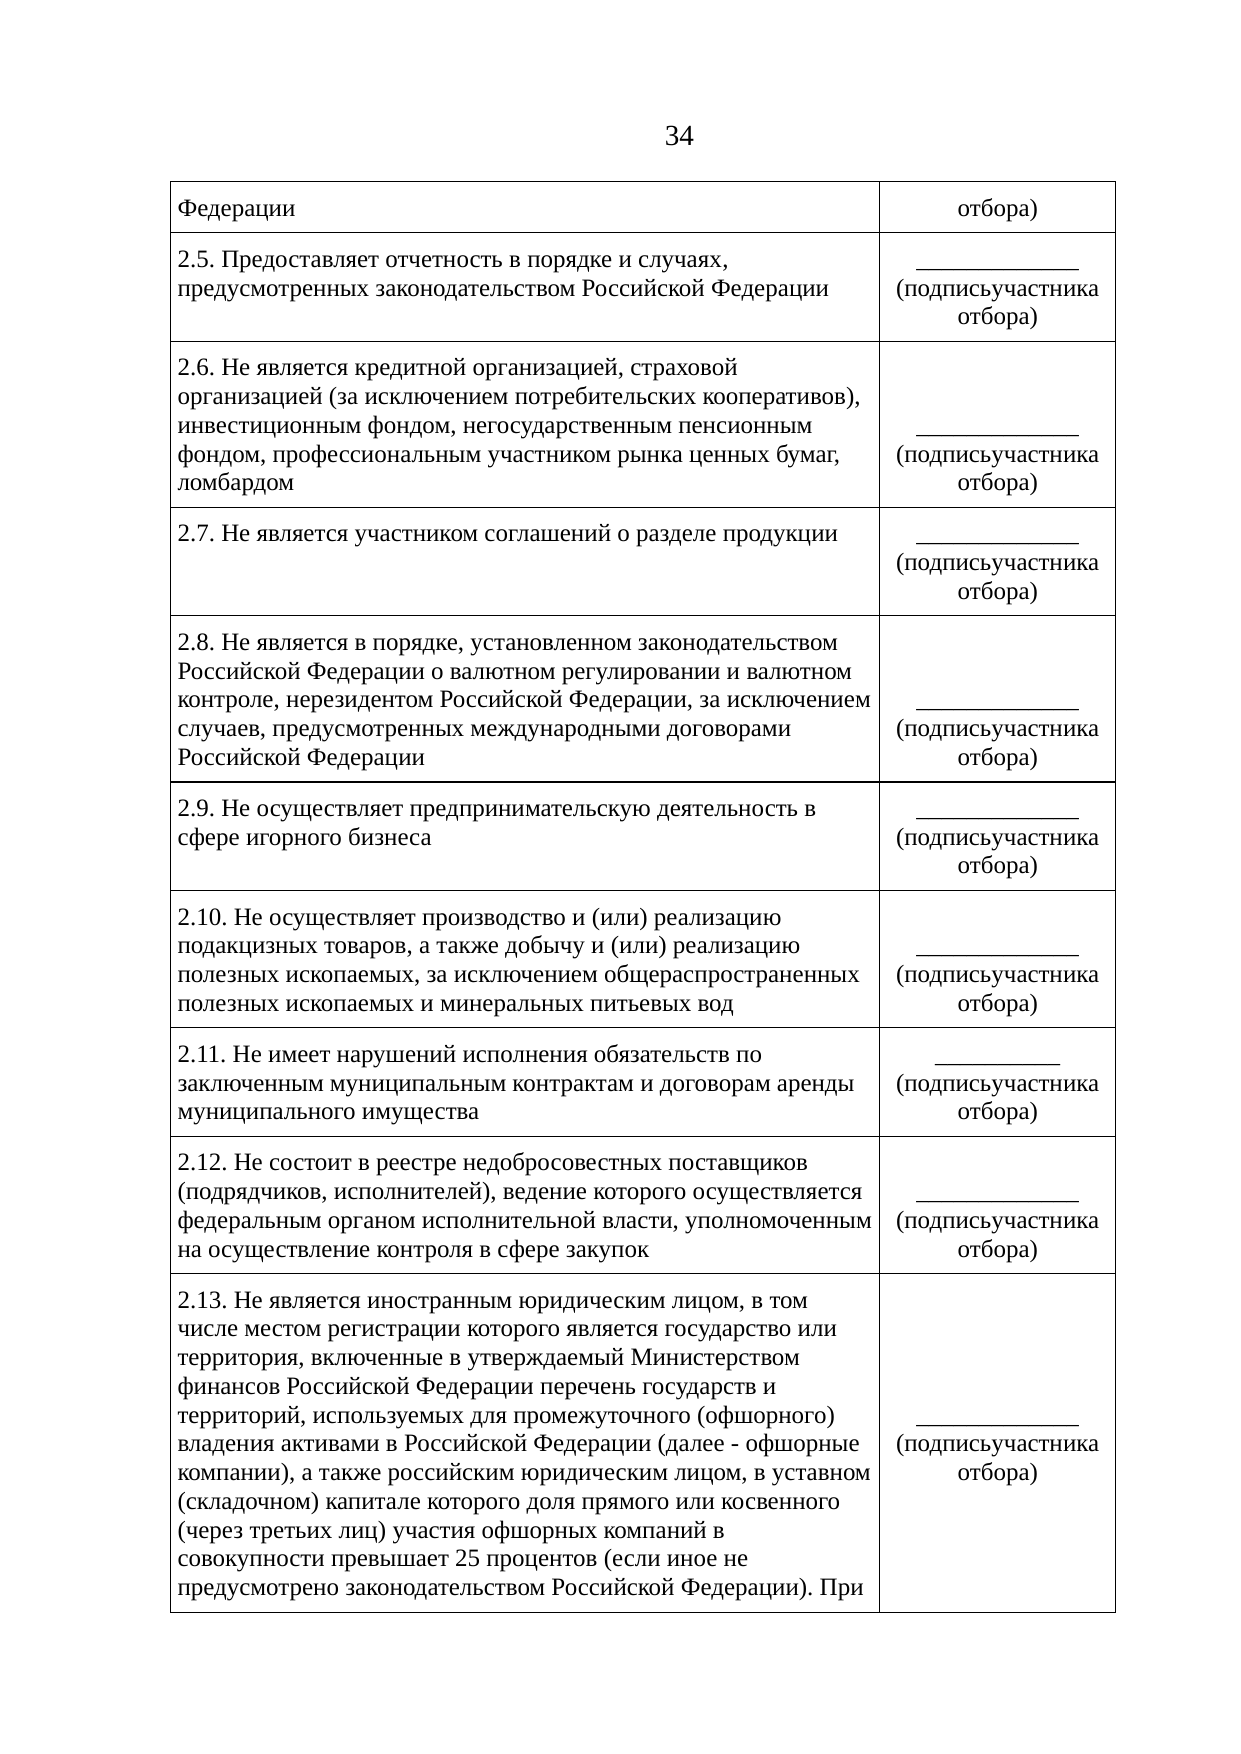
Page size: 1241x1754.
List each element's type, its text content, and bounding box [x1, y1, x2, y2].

table_cell _____________ (подписьучастника отбора) [880, 616, 1115, 781]
table_cell 2.10. Не осуществляет производство и (или) реализацию подакцизных товаров, а также добычу и (или) реализацию полезных ископаемых, за исключением общераспространенных полезных ископаемых и минеральных питьевых вод [171, 891, 879, 1027]
table_cell 2.5. Предоставляет отчетность в порядке и случаях, предусмотренных законодательством Российской Федерации [171, 233, 879, 341]
table_cell 2.6. Не является кредитной организацией, страховой организацией (за исключением потребительских кооперативов), инвестиционным фондом, негосударственным пенсионным фондом, профессиональным участником рынка ценных бумаг, ломбардом [171, 342, 879, 507]
table_cell 2.7. Не является участником соглашений о разделе продукции [171, 508, 879, 615]
table_cell 2.8. Не является в порядке, установленном законодательством Российской Федерации о валютном регулировании и валютном контроле, нерезидентом Российской Федерации, за исключением случаев, предусмотренных международными договорами Российской Федерации [171, 616, 879, 781]
table_cell 2.12. Не состоит в реестре недобросовестных поставщиков (подрядчиков, исполнителей), ведение которого осуществляется федеральным органом исполнительной власти, уполномоченным на осуществление контроля в сфере закупок [171, 1137, 879, 1273]
table_cell отбора) [880, 182, 1115, 232]
table_cell _____________ (подписьучастника отбора) [880, 891, 1115, 1027]
table_cell _____________ (подписьучастника отбора) [880, 233, 1115, 341]
table_cell _____________ (подписьучастника отбора) [880, 1137, 1115, 1273]
table_cell __________ (подписьучастника отбора) [880, 1028, 1115, 1136]
table_cell Федерации [171, 182, 879, 232]
table_cell _____________ (подписьучастника отбора) [880, 1274, 1115, 1612]
table_cell 2.13. Не является иностранным юридическим лицом, в том числе местом регистрации которого является государство или территория, включенные в утверждаемый Министерством финансов Российской Федерации перечень государств и территорий, используемых для промежуточного (офшорного) владения активами в Российской Федерации (далее - офшорные компании), а также российским юридическим лицом, в уставном (складочном) капитале которого доля прямого или косвенного (через третьих лиц) участия офшорных компаний в совокупности превышает 25 процентов (если иное не предусмотрено законодательством Российской Федерации). При [171, 1274, 879, 1612]
table_cell _____________ (подписьучастника отбора) [880, 783, 1115, 890]
table_cell _____________ (подписьучастника отбора) [880, 508, 1115, 615]
table_cell 2.11. Не имеет нарушений исполнения обязательств по заключенным муниципальным контрактам и договорам аренды муниципального имущества [171, 1028, 879, 1136]
table_cell _____________ (подписьучастника отбора) [880, 342, 1115, 507]
table_cell 2.9. Не осуществляет предпринимательскую деятельность в сфере игорного бизнеса [171, 783, 879, 890]
